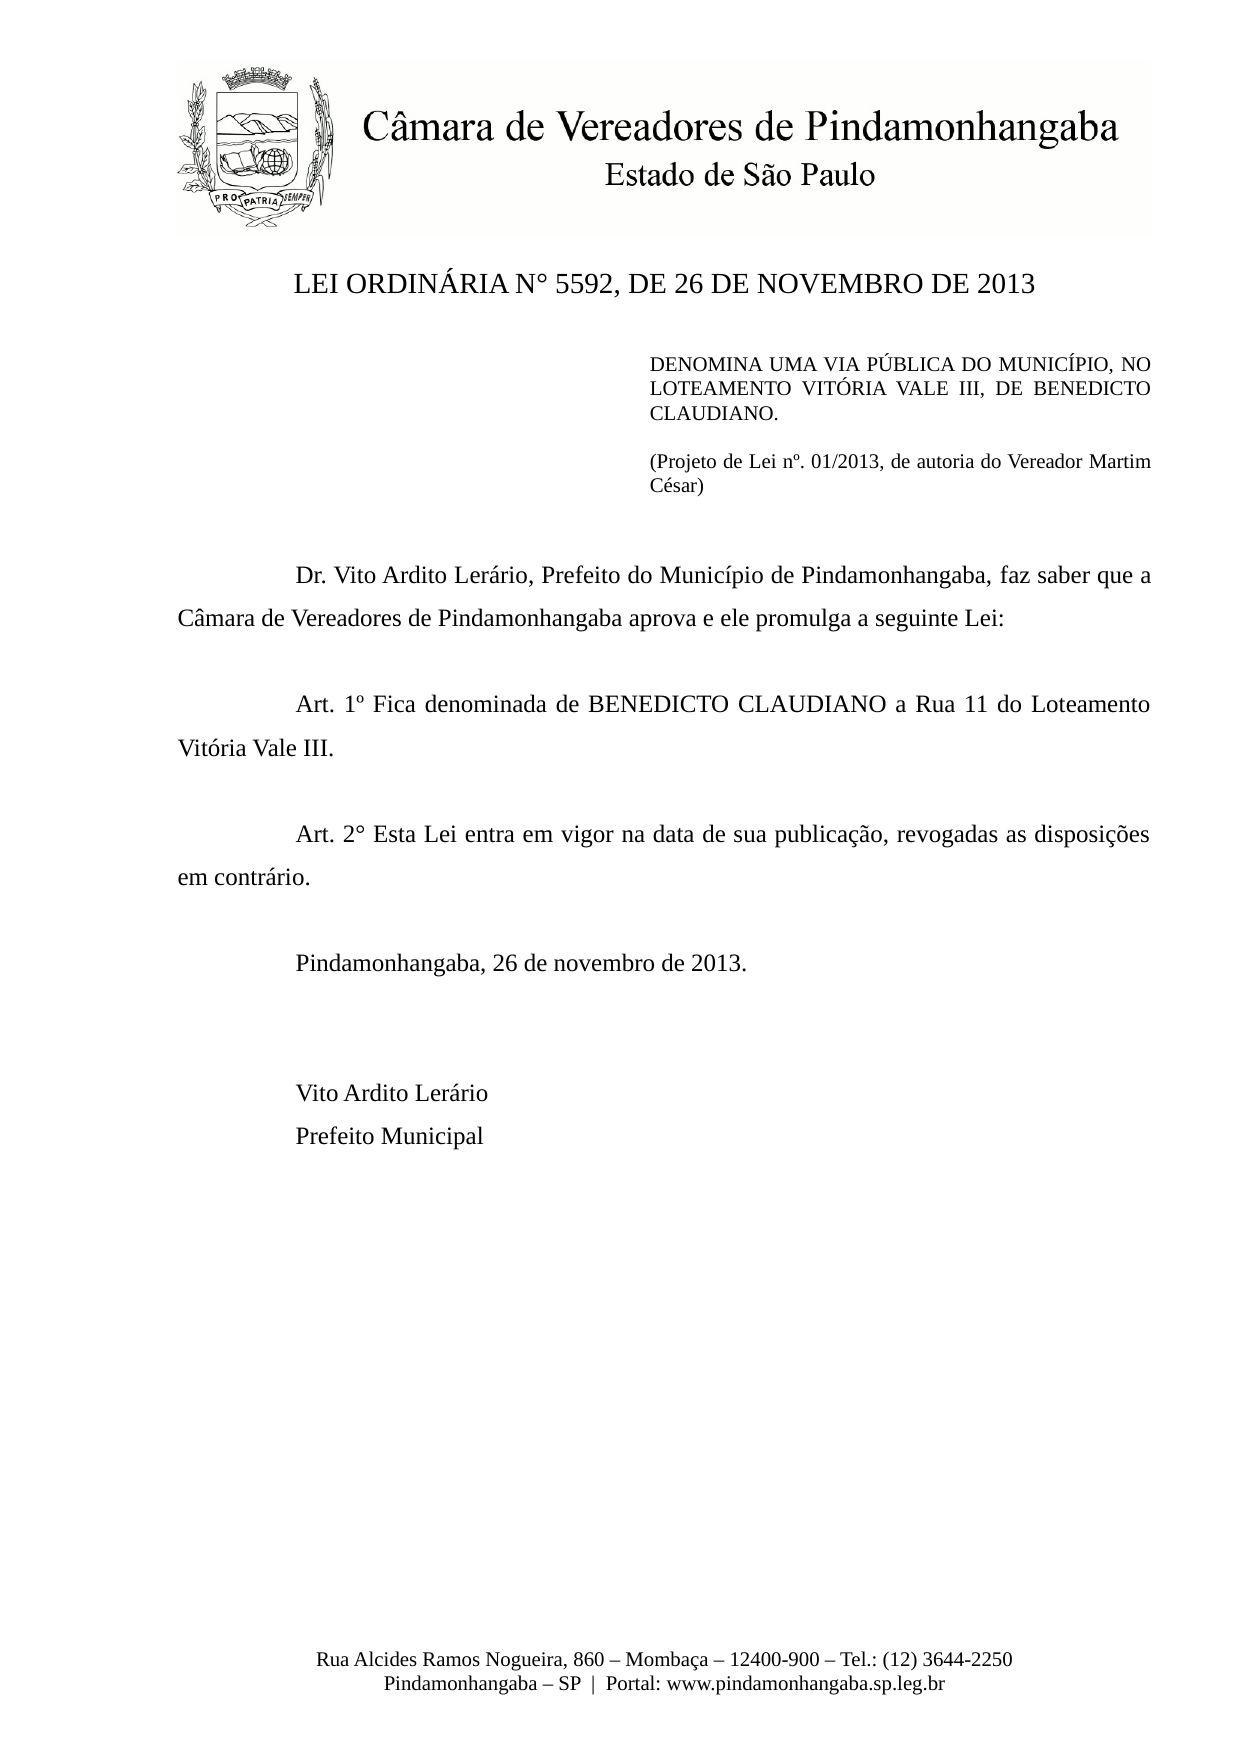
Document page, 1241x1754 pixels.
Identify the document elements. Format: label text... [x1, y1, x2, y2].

text Vito Ardito Lerário [177, 1078, 1152, 1106]
text Pindamonhangaba, 26 de novembro de 2013. [177, 948, 1152, 977]
text (Projeto de Lei nº. 01/2013, de autoria do Vereador Martim César) [649, 448, 1152, 497]
picture [177, 59, 1152, 236]
text LEI ORDINÁRIA N° 5592, de 26 de novembro de 2013 [177, 266, 1152, 299]
text Dr. Vito Ardito Lerário, Prefeito do Município de Pindamonhangaba, faz saber que a Câmara de Vereadores de Pindamonhangaba aprova e ele promulga a seguinte Lei: [177, 560, 1152, 632]
text Art. 1º Fica denominada de BENEDICTO CLAUDIANO a Rua 11 do Loteamento Vitória Vale III. [177, 689, 1152, 761]
text DENOMINA UMA VIA PÚBLICA DO MUNICÍPIO, NO LOTEAMENTO VITÓRIA VALE III, DE BENEDICTO CLAUDIANO. [649, 352, 1152, 424]
text Art. 2° Esta Lei entra em vigor na data de sua publicação, revogadas as disposições em contrário. [177, 819, 1152, 891]
text Prefeito Municipal [177, 1121, 1152, 1149]
